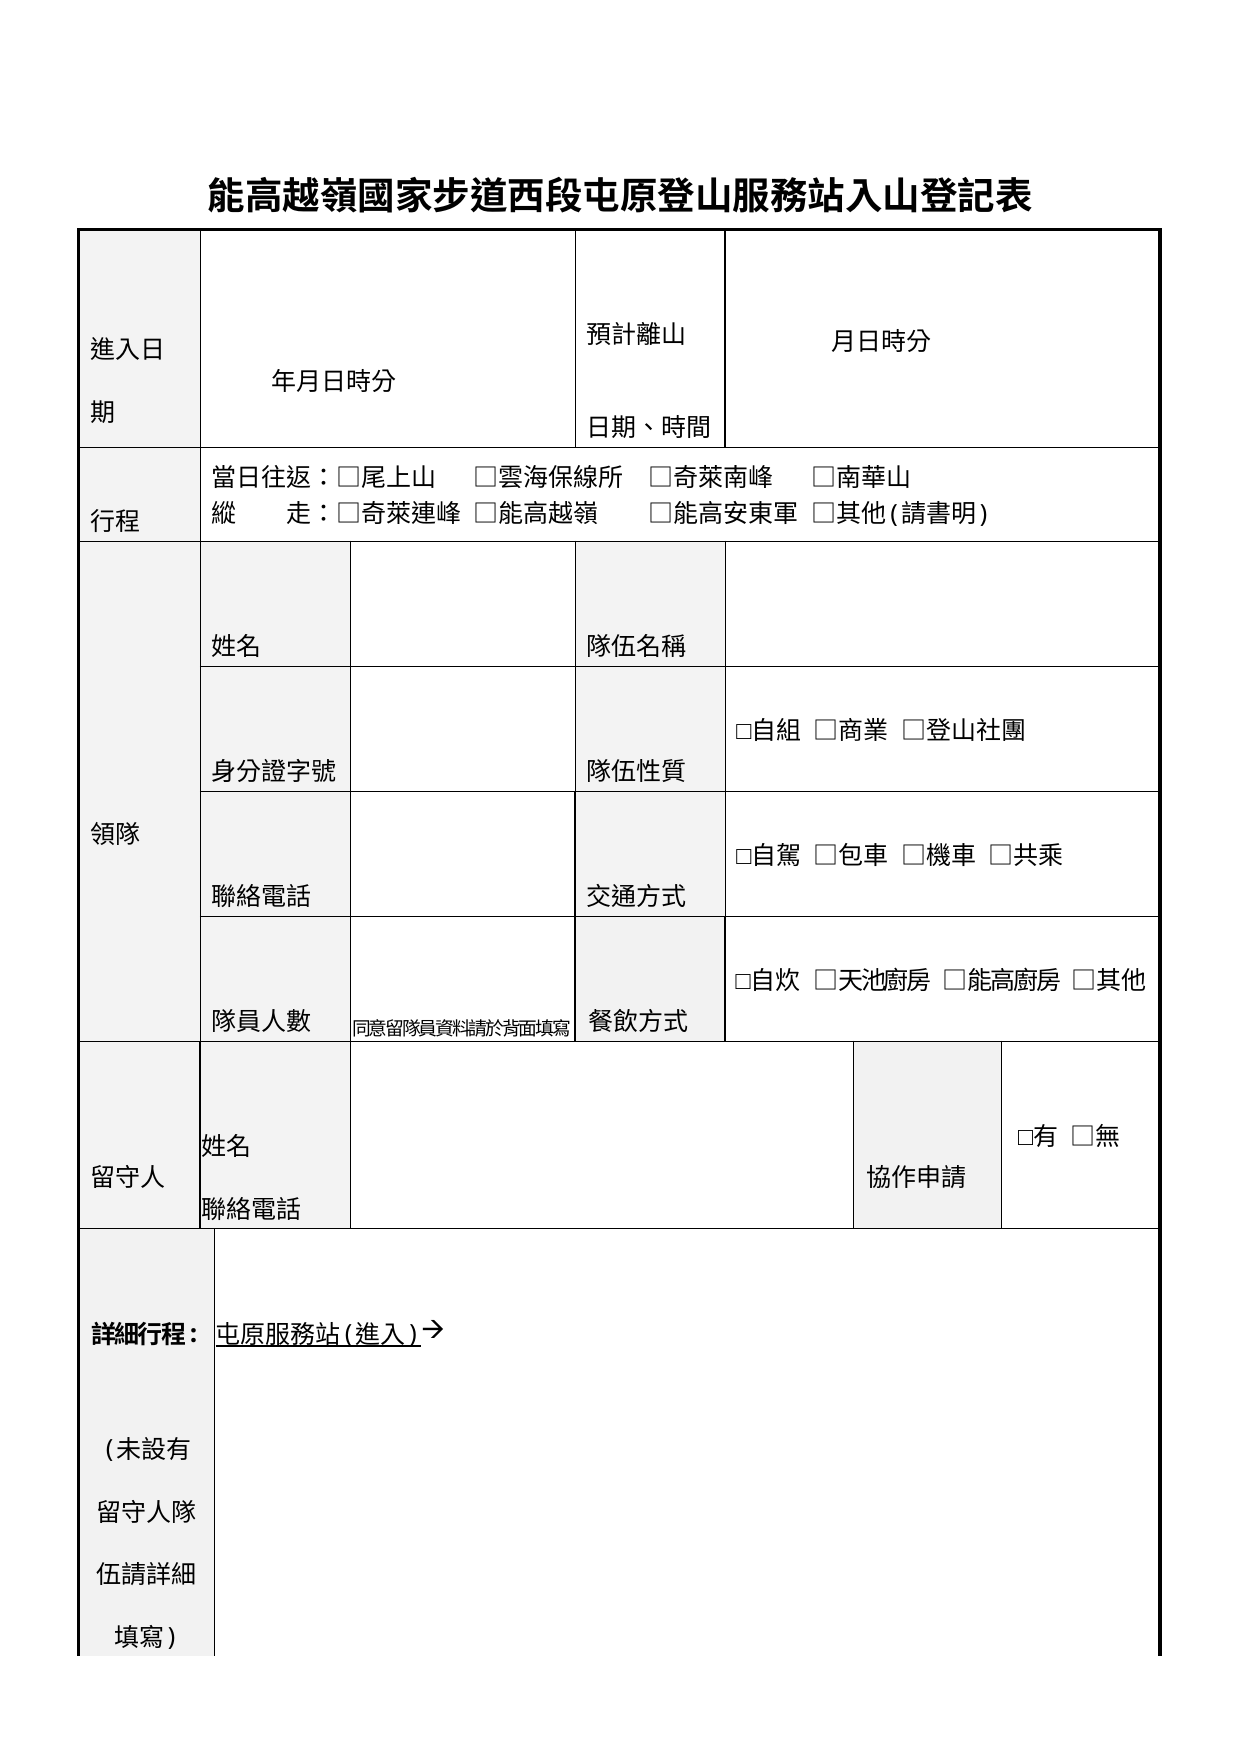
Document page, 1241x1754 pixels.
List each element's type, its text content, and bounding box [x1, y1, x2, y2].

table_cell 聯絡電話 [201, 792, 350, 916]
table_header 年月日時分 [201, 231, 575, 447]
table_cell 隊員人數 [201, 917, 350, 1041]
table_cell 詳細行程: (未設有留守人隊伍請詳細填寫) [80, 1229, 214, 1656]
table_header 進入日期 [80, 231, 200, 447]
table_cell □自炊 □天池廚房 □能高廚房 □其他 [726, 917, 1158, 1041]
table_cell 隊伍性質 [576, 667, 725, 791]
table_cell 交通方式 [576, 792, 725, 916]
table_cell 同意留隊員資料請於背面填寫 [351, 917, 574, 1041]
table_cell 當日往返：□尾上山 □雲海保線所 □奇萊南峰 □南華山 縱 走：□奇萊連峰 □能高越嶺 □能高安東軍 □其他(請書明) [201, 448, 1158, 541]
table_cell 留守人 [80, 1042, 199, 1228]
table_cell [351, 667, 575, 791]
table_cell 隊伍名稱 [576, 542, 725, 666]
table_header 月日時分 [726, 231, 1158, 447]
table_cell 姓名 [201, 542, 350, 666]
table_cell [351, 792, 574, 916]
table_cell 餐飲方式 [576, 917, 724, 1041]
table_cell 領隊 [80, 542, 200, 1041]
table_cell 身分證字號 [201, 667, 350, 791]
table_cell □自駕 □包車 □機車 □共乘 [726, 792, 1158, 916]
table_cell 協作申請 [854, 1042, 1001, 1228]
table_cell □有 □無 [1002, 1042, 1158, 1228]
table_cell [726, 542, 1158, 666]
table_cell 屯原服務站(進入) [215, 1229, 1158, 1656]
table_header 預計離山 日期、時間 [576, 231, 724, 447]
table_cell [351, 542, 575, 666]
table_cell [351, 1042, 853, 1228]
table_cell □自組 □商業 □登山社團 [726, 667, 1158, 791]
text 能高越嶺國家步道西段屯原登山服務站入山登記表 [89, 166, 1152, 220]
table_cell 姓名 聯絡電話 [201, 1042, 350, 1228]
table_cell 行程 [80, 448, 200, 541]
